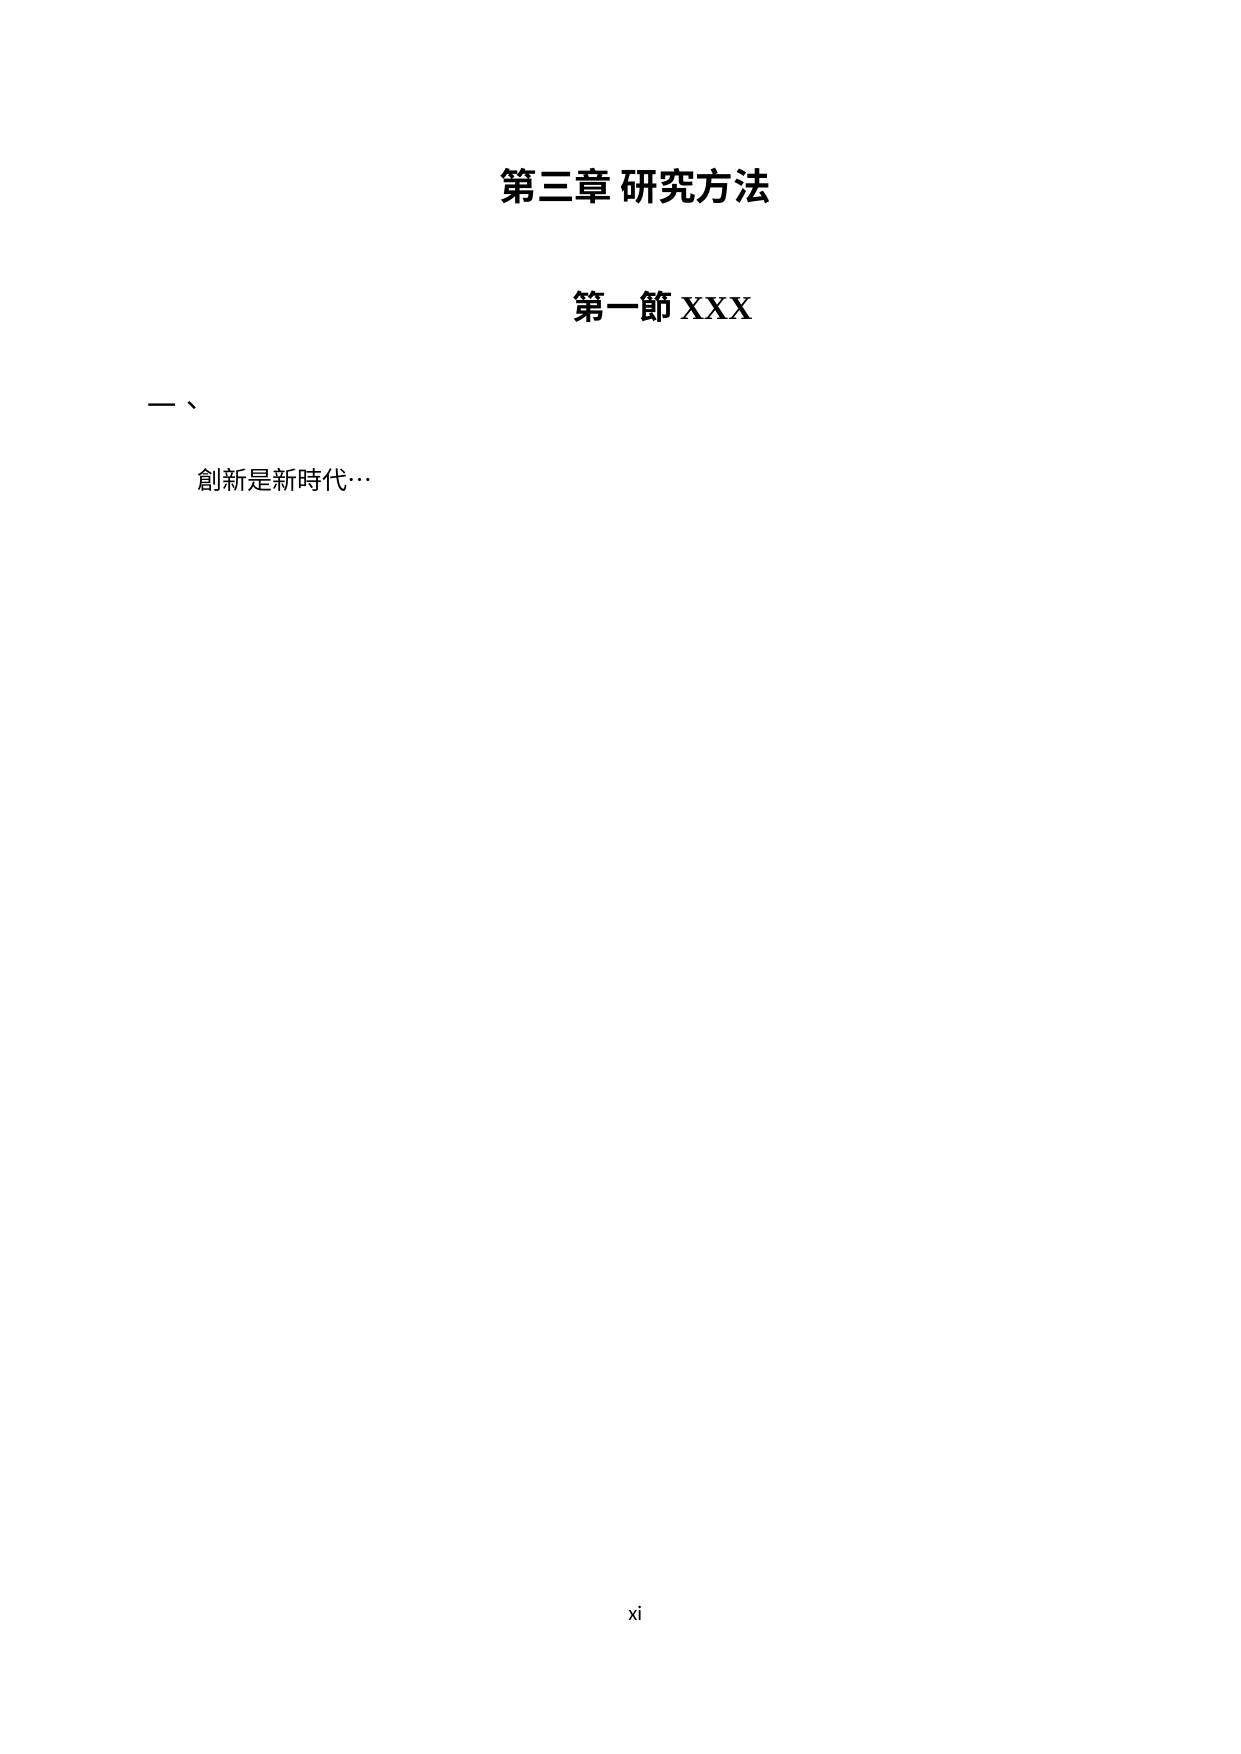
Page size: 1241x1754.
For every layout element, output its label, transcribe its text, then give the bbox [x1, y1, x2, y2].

subtitle 第一節 XXX [203, 267, 1122, 342]
text 創新是新時代… [148, 460, 1122, 498]
text 一、 [148, 366, 1122, 441]
text 第三章 研究方法 [148, 146, 1122, 221]
